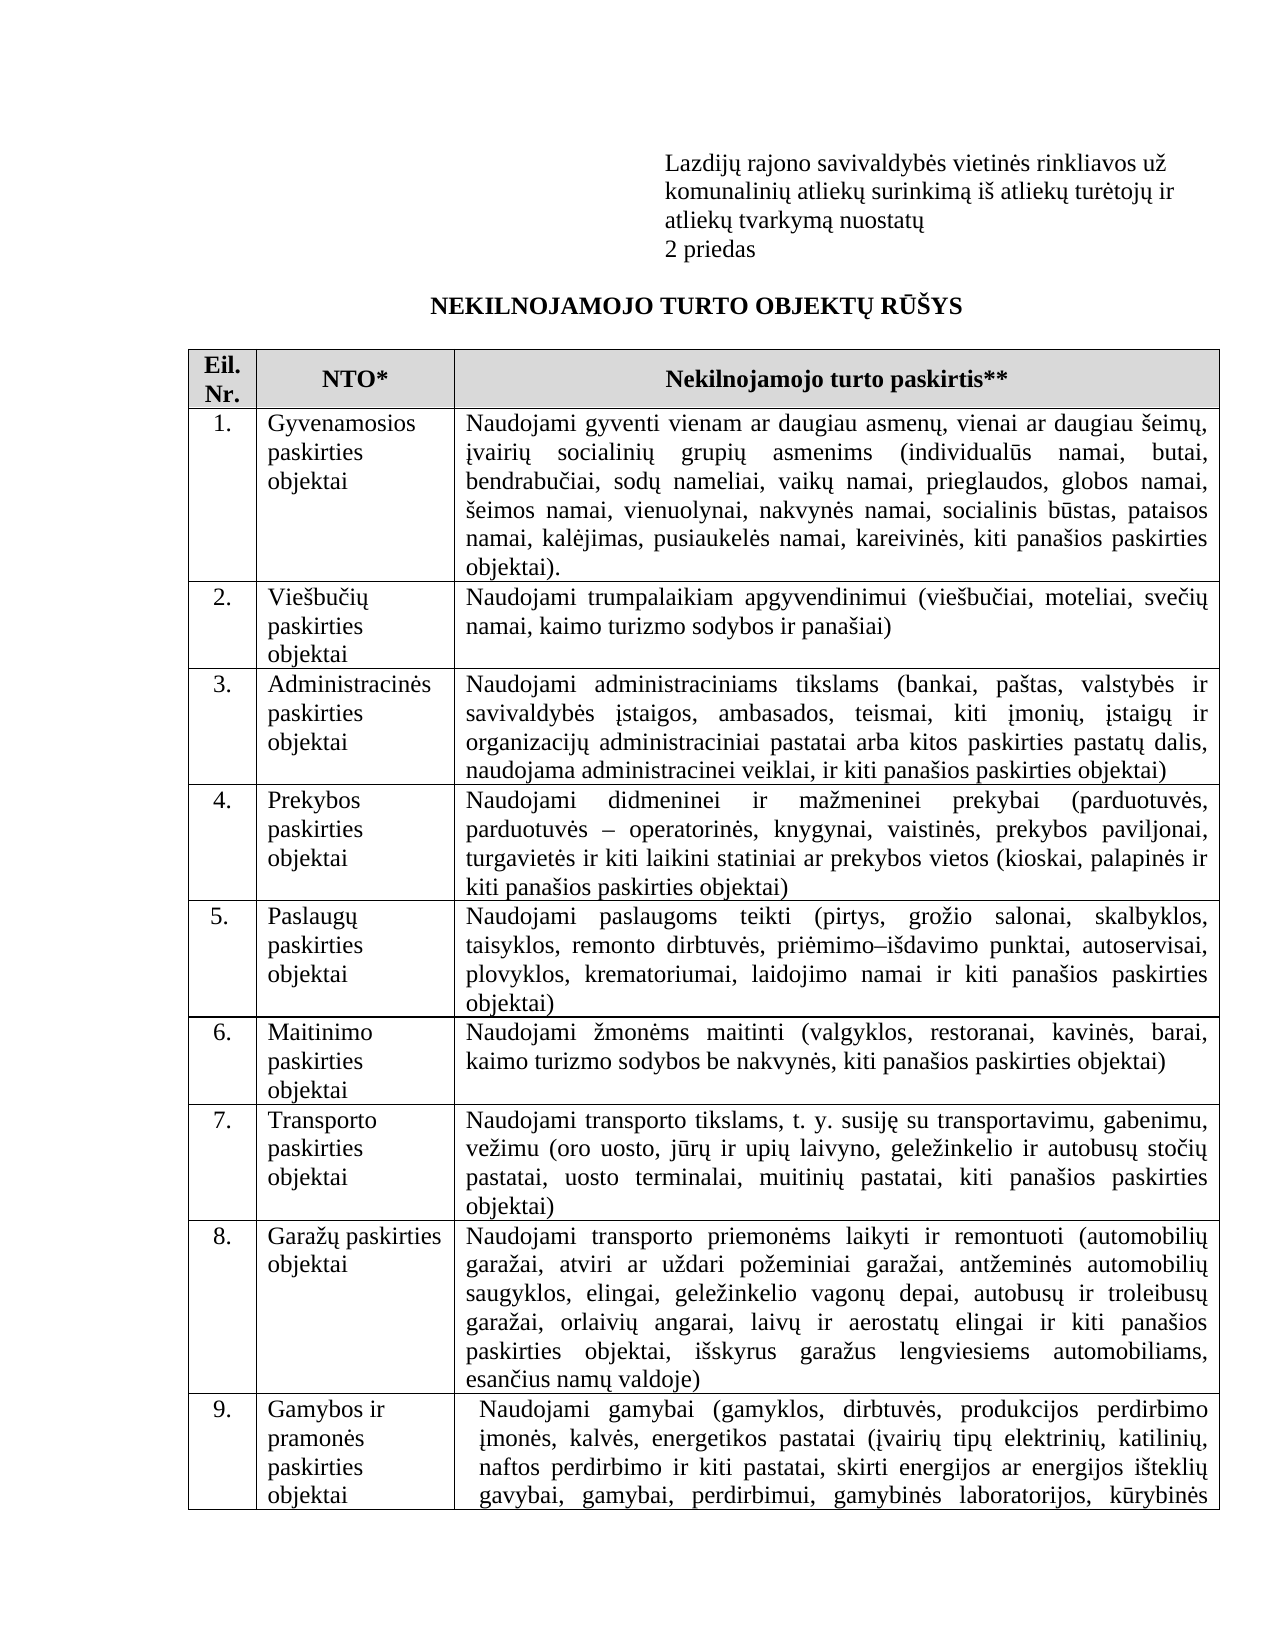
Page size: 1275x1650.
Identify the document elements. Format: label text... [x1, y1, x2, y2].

table_cell 4. [189, 785, 256, 900]
table_header NTO* [257, 350, 454, 407]
table_cell 1. [189, 409, 256, 581]
table_cell 2. [189, 582, 256, 668]
text Lazdijų rajono savivaldybės vietinės rinkliavos už [664, 148, 1216, 176]
table_cell Prekybos paskirties objektai [257, 785, 454, 900]
table_cell 5. [189, 901, 256, 1016]
text komunalinių atliekų surinkimą iš atliekų turėtojų ir [664, 176, 1216, 205]
table_cell Garažų paskirties objektai [257, 1221, 454, 1393]
table_cell Naudojami trumpalaikiam apgyvendinimui (viešbučiai, moteliai, svečių namai, kaimo turizmo sodybos ir panašiai) [455, 582, 1219, 668]
table_cell Maitinimo paskirties objektai [257, 1018, 454, 1104]
table_header Eil. Nr. [189, 350, 256, 407]
table_cell Naudojami administraciniams tikslams (bankai, paštas, valstybės ir savivaldybės įstaigos, ambasados, teismai, kiti įmonių, įstaigų ir organizacijų administraciniai pastatai arba kitos paskirties pastatų dalis, naudojama administracinei veiklai, ir kiti panašios paskirties objektai) [455, 669, 1219, 784]
table_cell 7. [189, 1105, 256, 1220]
table_cell 3. [189, 669, 256, 784]
table_header Nekilnojamojo turto paskirtis** [455, 350, 1219, 407]
table_cell Naudojami transporto tikslams, t. y. susiję su transportavimu, gabenimu, vežimu (oro uosto, jūrų ir upių laivyno, geležinkelio ir autobusų stočių pastatai, uosto terminalai, muitinių pastatai, kiti panašios paskirties objektai) [455, 1105, 1219, 1220]
table_cell Gamybos ir pramonės paskirties objektai [257, 1394, 454, 1509]
table_cell Viešbučių paskirties objektai [257, 582, 454, 668]
table_cell Paslaugų paskirties objektai [257, 901, 454, 1016]
table_cell Naudojami žmonėms maitinti (valgyklos, restoranai, kavinės, barai, kaimo turizmo sodybos be nakvynės, kiti panašios paskirties objektai) [455, 1018, 1219, 1104]
table_cell Administracinės paskirties objektai [257, 669, 454, 784]
table_cell Naudojami paslaugoms teikti (pirtys, grožio salonai, skalbyklos, taisyklos, remonto dirbtuvės, priėmimo–išdavimo punktai, autoservisai, plovyklos, krematoriumai, laidojimo namai ir kiti panašios paskirties objektai) [455, 901, 1219, 1016]
table_cell Gyvenamosios paskirties objektai [257, 409, 454, 581]
table_cell Naudojami transporto priemonėms laikyti ir remontuoti (automobilių garažai, atviri ar uždari požeminiai garažai, antžeminės automobilių saugyklos, elingai, geležinkelio vagonų depai, autobusų ir troleibusų garažai, orlaivių angarai, laivų ir aerostatų elingai ir kiti panašios paskirties objektai, išskyrus garažus lengviesiems automobiliams, esančius namų valdoje) [455, 1221, 1219, 1393]
table_cell Naudojami gyventi vienam ar daugiau asmenų, vienai ar daugiau šeimų, įvairių socialinių grupių asmenims (individualūs namai, butai, bendrabučiai, sodų nameliai, vaikų namai, prieglaudos, globos namai, šeimos namai, vienuolynai, nakvynės namai, socialinis būstas, pataisos namai, kalėjimas, pusiaukelės namai, kareivinės, kiti panašios paskirties objektai). [455, 409, 1219, 581]
table_cell Naudojami didmeninei ir mažmeninei prekybai (parduotuvės, parduotuvės – operatorinės, knygynai, vaistinės, prekybos paviljonai, turgavietės ir kiti laikini statiniai ar prekybos vietos (kioskai, palapinės ir kiti panašios paskirties objektai) [455, 785, 1219, 900]
table_cell 8. [189, 1221, 256, 1393]
table_cell 9. [189, 1394, 256, 1509]
table_cell Naudojami gamybai (gamyklos, dirbtuvės, produkcijos perdirbimo įmonės, kalvės, energetikos pastatai (įvairių tipų elektrinių, katilinių, naftos perdirbimo ir kiti pastatai, skirti energijos ar energijos išteklių gavybai, gamybai, perdirbimui, gamybinės laboratorijos, kūrybinės [455, 1394, 1219, 1509]
text atliekų tvarkymą nuostatų [664, 205, 1216, 234]
text NEKILNOJAMOJO TURTO OBJEKTŲ RŪŠYS [177, 291, 1216, 320]
table_cell Transporto paskirties objektai [257, 1105, 454, 1220]
table_cell 6. [189, 1018, 256, 1104]
text 2 priedas [664, 234, 1216, 263]
